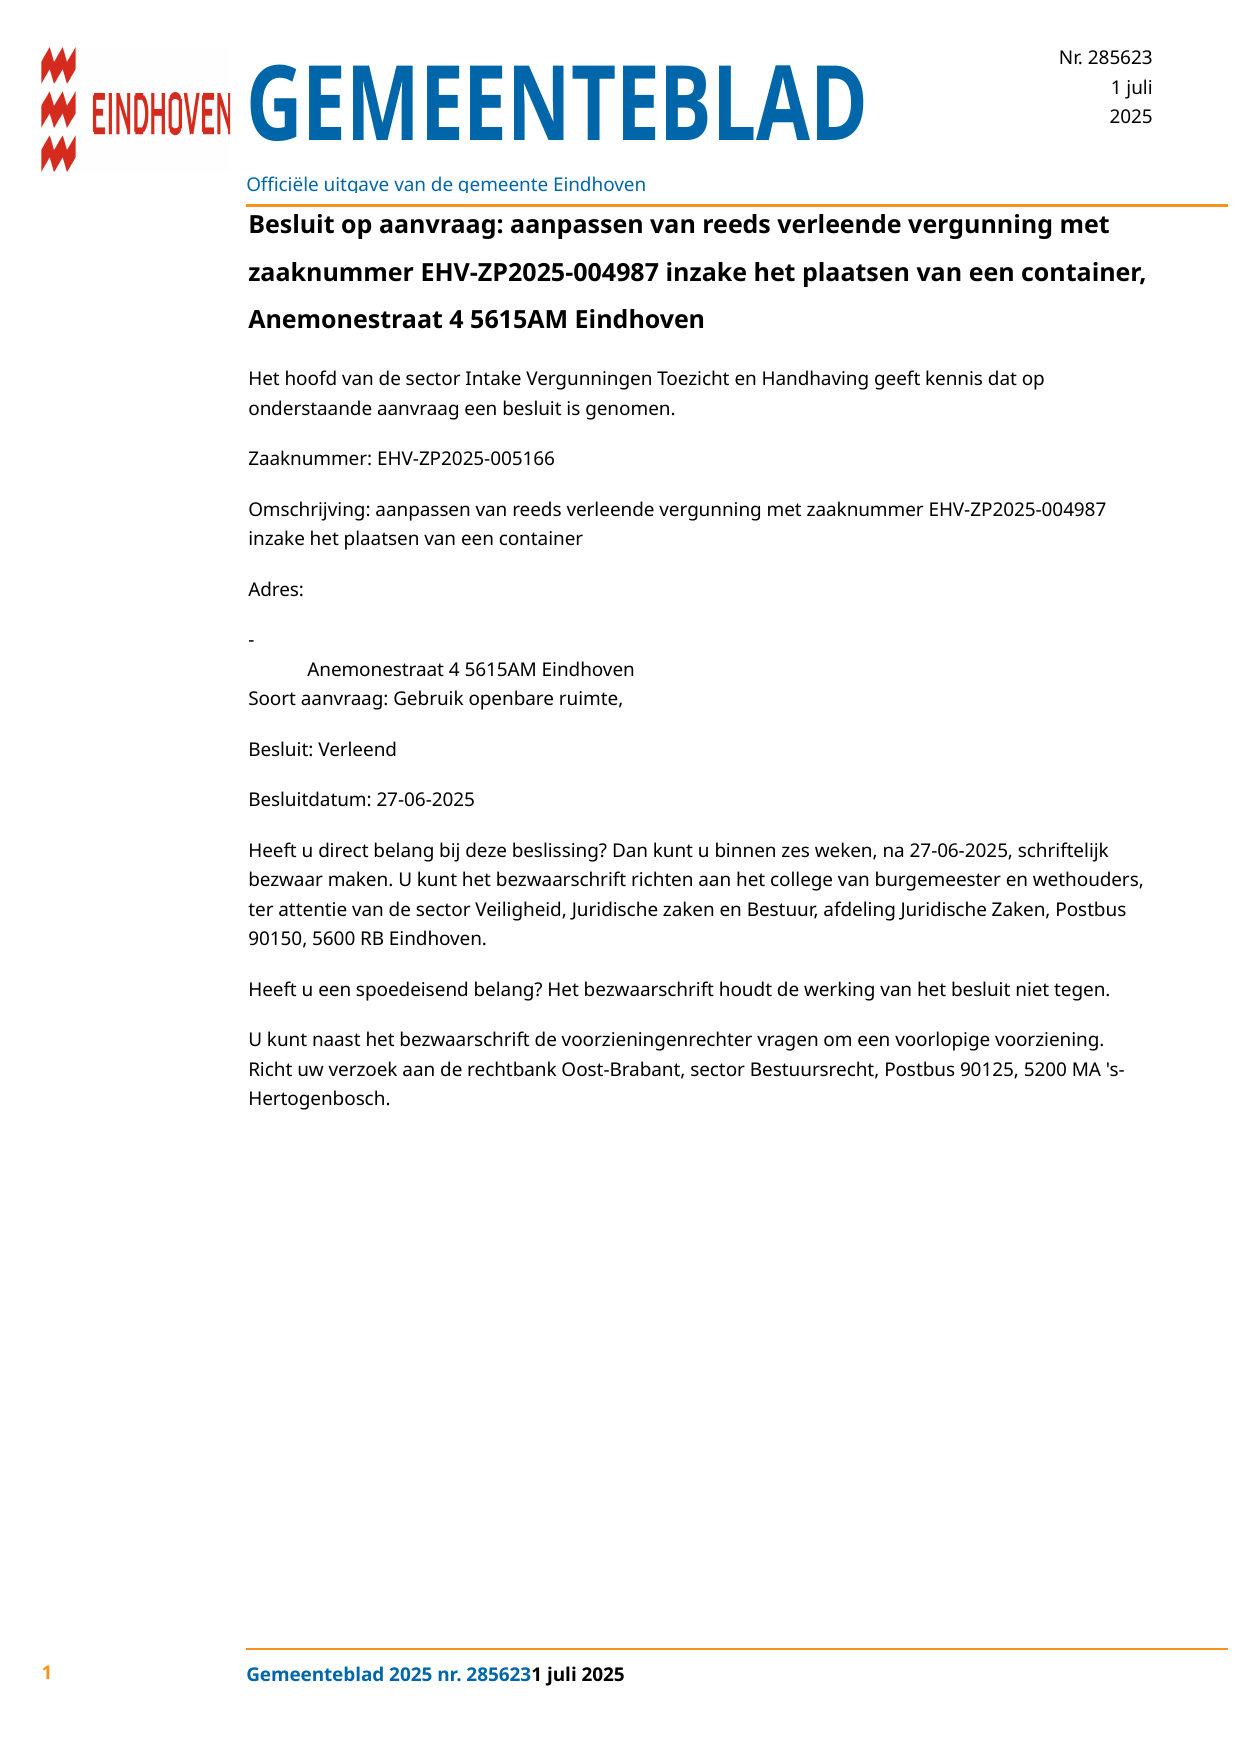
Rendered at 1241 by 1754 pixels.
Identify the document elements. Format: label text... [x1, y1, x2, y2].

text Zaaknummer: EHV-ZP2025-005166 [248, 446, 1152, 471]
text Besluit: Verleend [248, 736, 1152, 762]
text Soort aanvraag: Gebruik openbare ruimte, [248, 686, 1152, 711]
text Besluit op aanvraag: aanpassen van reeds verleende vergunning met zaaknummer EHV-ZP2025-004987 inzake het plaatsen van een container, Anemonestraat 4 5615AM Eindhoven [248, 207, 1152, 336]
list Anemonestraat 4 5615AM Eindhoven [248, 656, 1152, 682]
text Omschrijving: aanpassen van reeds verleende vergunning met zaaknummer EHV-ZP2025-004987 inzake het plaatsen van een container [248, 496, 1152, 551]
text Heeft u een spoedeisend belang? Het bezwaarschrift houdt de werking van het besluit niet tegen. [248, 976, 1152, 1002]
text U kunt naast het bezwaarschrift de voorzieningenrechter vragen om een voorlopige voorziening. Richt uw verzoek aan de rechtbank Oost-Brabant, sector Bestuursrecht, Postbus 90125, 5200 MA 's-Hertogenbosch. [248, 1026, 1152, 1111]
text Het hoofd van de sector Intake Vergunningen Toezicht en Handhaving geeft kennis dat op onderstaande aanvraag een besluit is genomen. [248, 366, 1152, 421]
text Adres: [248, 576, 1152, 602]
picture [41, 47, 231, 172]
text Besluitdatum: 27-06-2025 [248, 786, 1152, 812]
text Heeft u direct belang bij deze beslissing? Dan kunt u binnen zes weken, na 27-06-2025, schriftelijk bezwaar maken. U kunt het bezwaarschrift richten aan het college van burgemeester en wethouders, ter attentie van de sector Veiligheid, Juridische zaken en Bestuur, afdeling Juridische Zaken, Postbus 90150, 5600 RB Eindhoven. [248, 837, 1152, 951]
